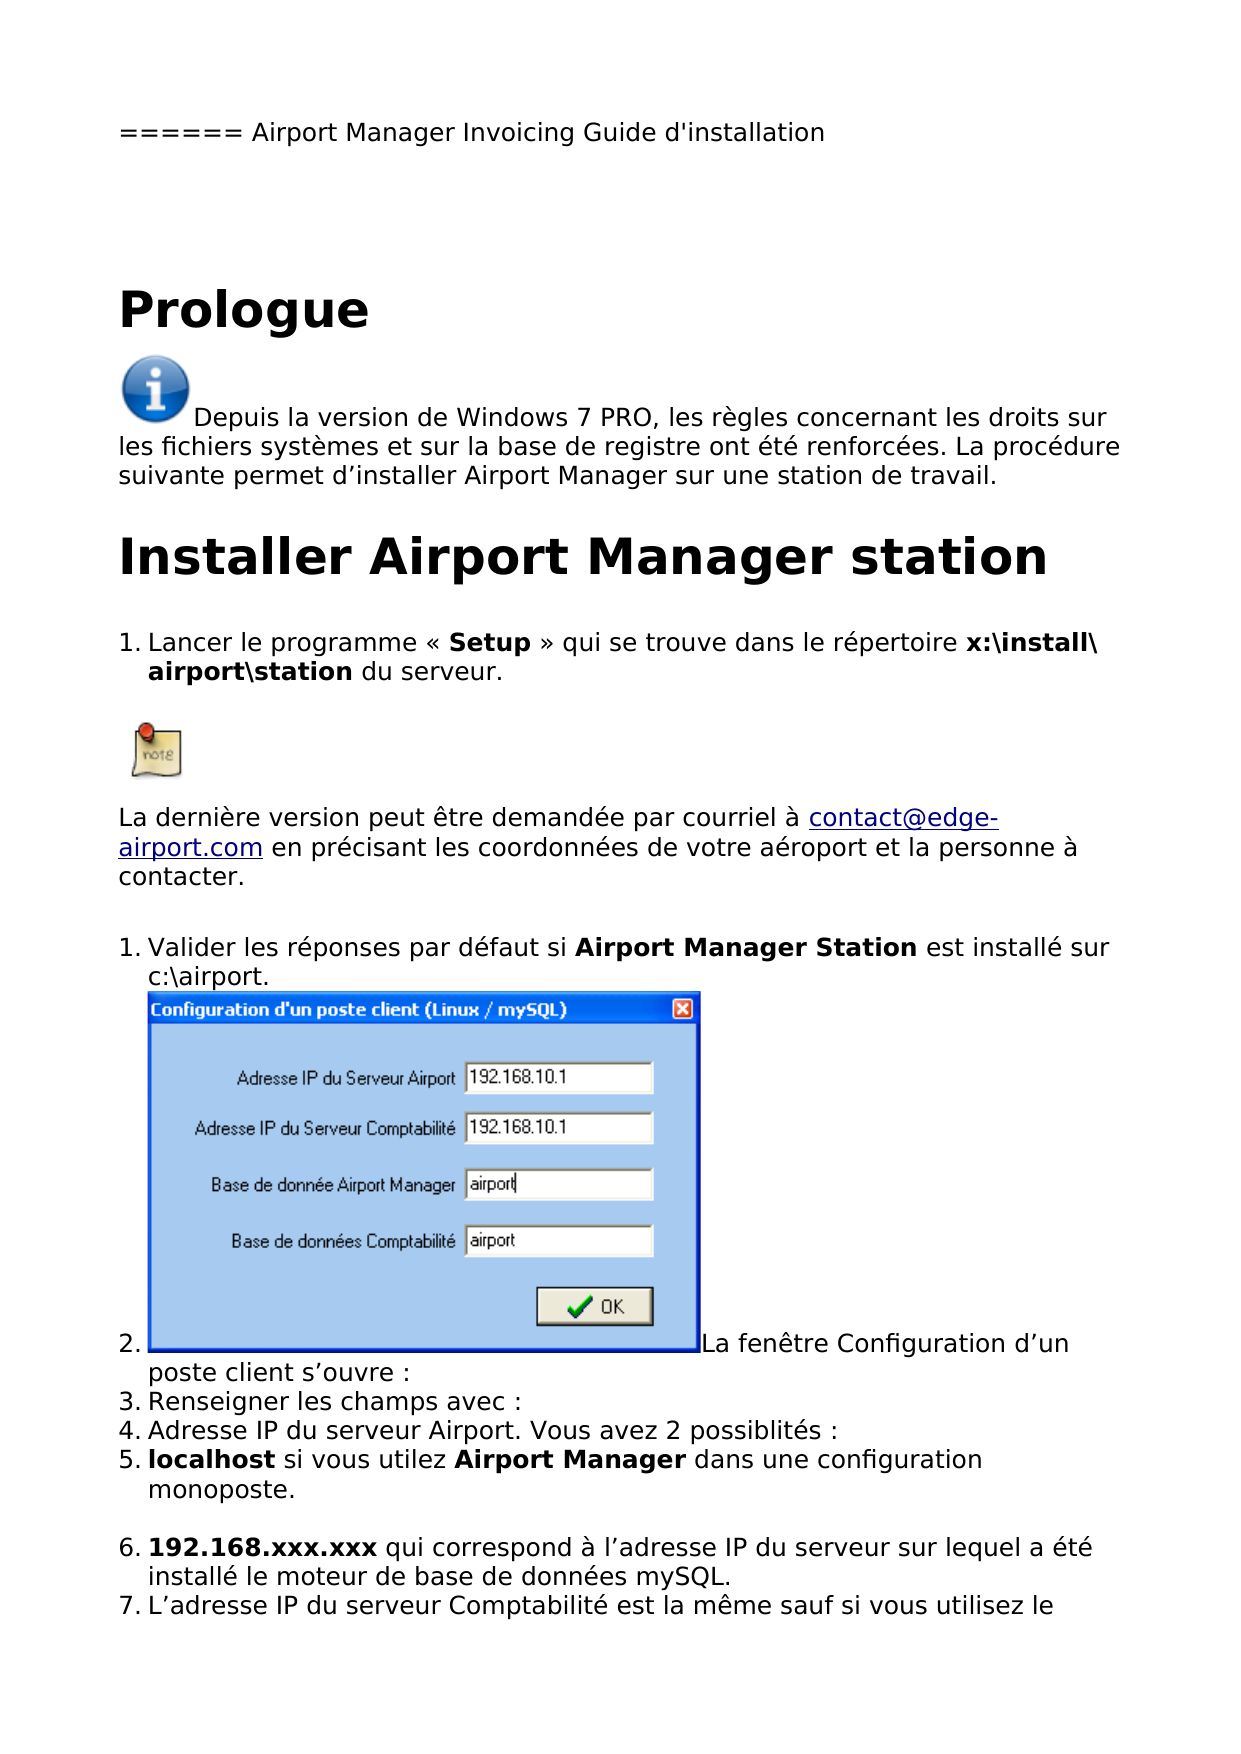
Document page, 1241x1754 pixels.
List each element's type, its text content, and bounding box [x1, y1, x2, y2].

list L’adresse IP du serveur Comptabilité est la même sauf si vous utilisez le [118, 1592, 1122, 1621]
list Renseigner les champs avec : [118, 1387, 1122, 1417]
picture [147, 991, 701, 1353]
list localhost si vous utilez Airport Manager dans une configuration monoposte. [118, 1446, 1122, 1533]
text ====== Airport Manager Invoicing Guide d'installation [118, 118, 1122, 147]
list Adresse IP du serveur Airport. Vous avez 2 possiblités : [118, 1417, 1122, 1446]
picture [118, 716, 194, 791]
list 192.168.xxx.xxx qui correspond à l’adresse IP du serveur sur lequel a été installé le moteur de base de données mySQL. [118, 1533, 1122, 1592]
list Lancer le programme « Setup » qui se trouve dans le répertoire x:\install\airport\station du serveur. [118, 628, 1122, 687]
text La dernière version peut être demandée par courriel à contact@edge-airport.com en précisant les coordonnées de votre aéroport et la personne à contacter. [118, 803, 1122, 891]
list Valider les réponses par défaut si Airport Manager Station est installé sur c:\airport. [118, 933, 1122, 991]
subtitle Installer Airport Manager station [118, 528, 1122, 586]
list La fenêtre Configuration d’un poste client s’ouvre : [118, 991, 1122, 1387]
subtitle Prologue [118, 281, 1122, 339]
picture [118, 351, 194, 427]
text Depuis la version de Windows 7 PRO, les règles concernant les droits sur les fichiers systèmes et sur la base de registre ont été renforcées. La procédure suivante permet d’installer Airport Manager sur une station de travail. [118, 351, 1122, 491]
